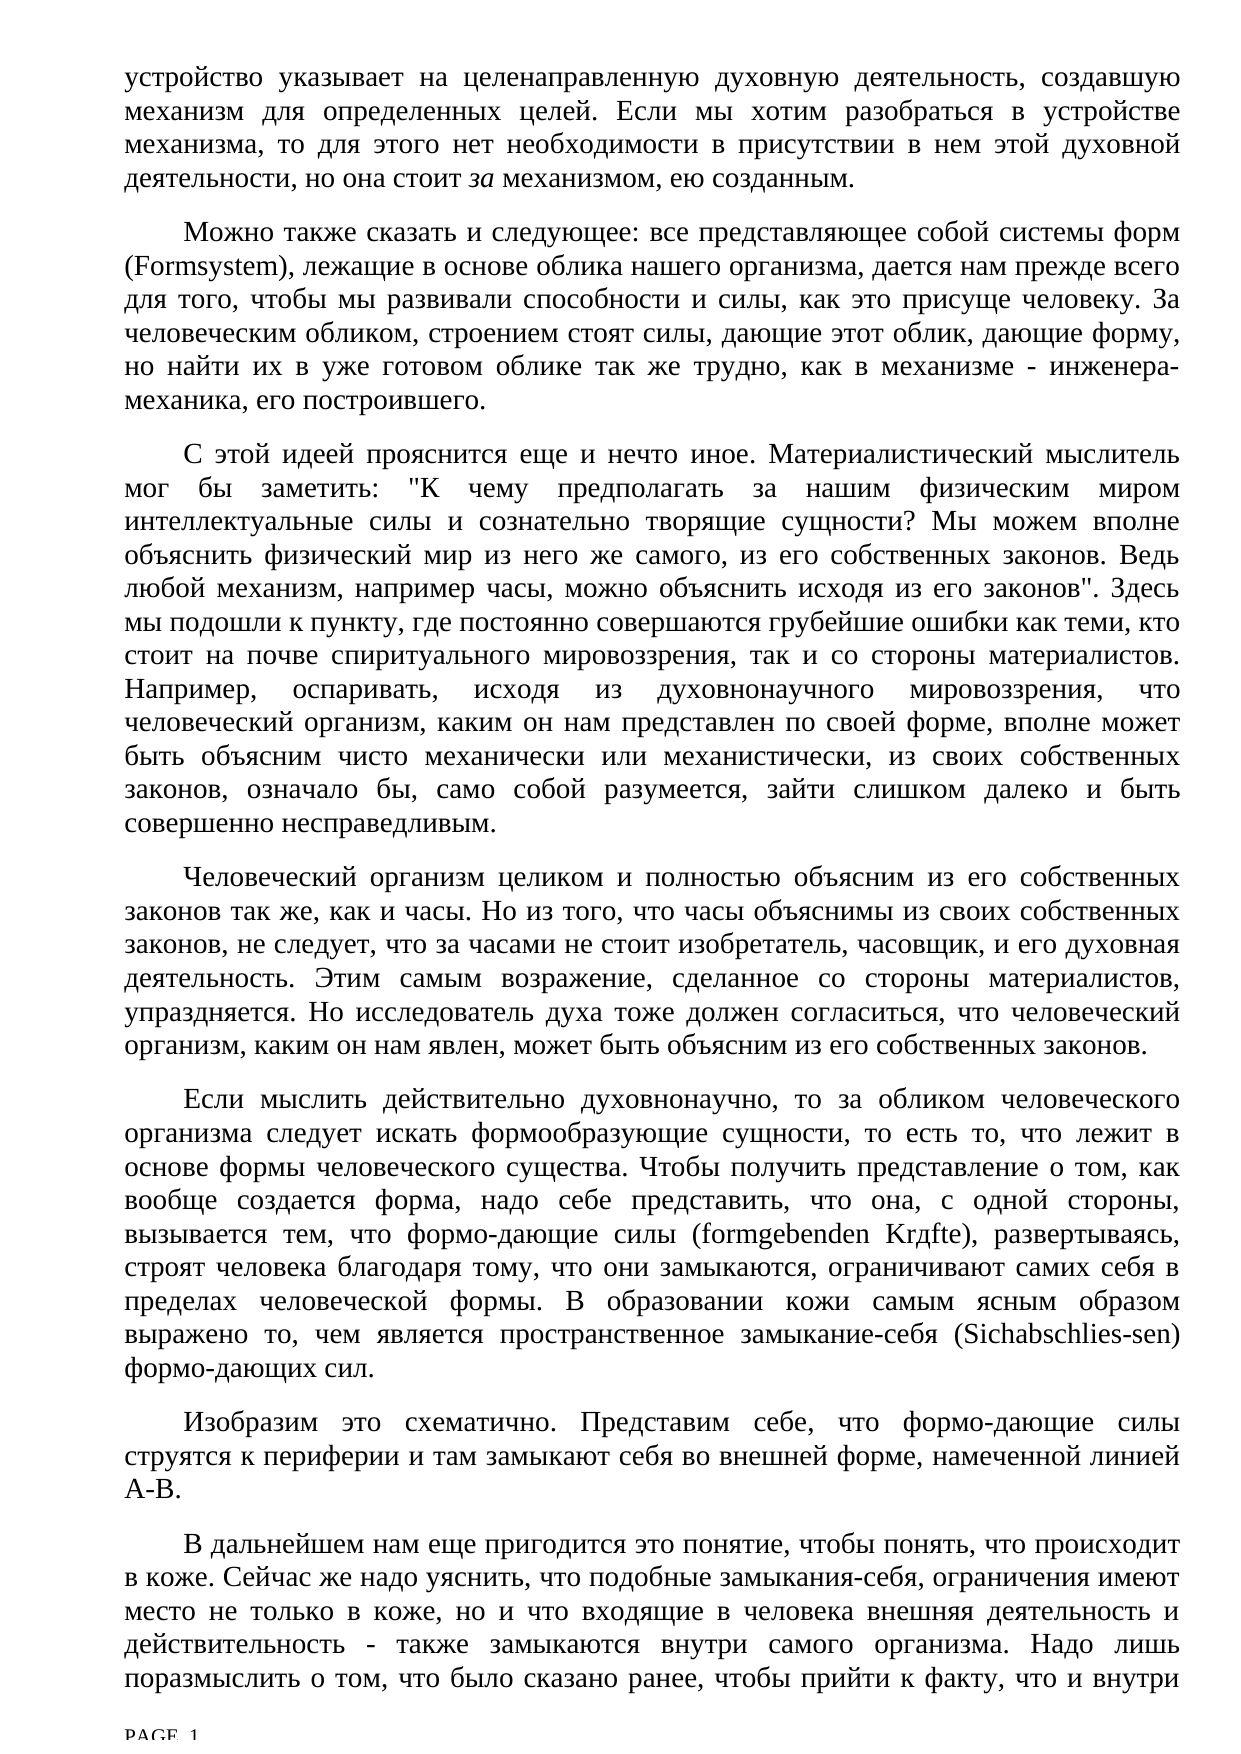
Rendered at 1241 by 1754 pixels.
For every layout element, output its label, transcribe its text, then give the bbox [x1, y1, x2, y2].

text Человеческий организм целиком и полностью объясним из его собственных законов так же, как и часы. Но из того, что часы объяснимы из своих собственных законов, не следует, что за часами не стоит изобретатель, часовщик, и его духовная деятельность. Этим самым возражение, сделанное со стороны материалистов, упраздняется. Но исследователь духа тоже должен согласиться, что человеческий организм, каким он нам явлен, может быть объясним из его собственных законов. [124, 859, 1181, 1061]
text Можно также сказать и следующее: все представляющее собой системы форм (Formsystem), лежащие в основе облика нашего организма, дается нам прежде всего для того, чтобы мы развивали способности и силы, как это присуще человеку. За человеческим обликом, строением стоят силы, дающие этот облик, дающие форму, но найти их в уже готовом облике так же трудно, как в механизме - инженера-механика, его построившего. [124, 214, 1181, 415]
text устройство указывает на целенаправленную духовную деятельность, создавшую механизм для определенных целей. Если мы хотим разобраться в устройстве механизма, то для этого нет необходимости в присутствии в нем этой духовной деятельности, но она стоит за механизмом, ею созданным. [124, 59, 1181, 193]
text Изобразим это схематично. Представим себе, что формо-дающие силы струятся к периферии и там замыкают себя во внешней форме, намеченной линией А-В. [124, 1404, 1181, 1505]
text В дальнейшем нам еще пригодится это понятие, чтобы понять, что происходит в коже. Сейчас же надо уяснить, что подобные замыкания-себя, ограничения имеют место не только в коже, но и что входящие в человека внешняя деятельность и действительность - также замыкаются внутри самого организма. Надо лишь поразмыслить о том, что было сказано ранее, чтобы прийти к факту, что и внутри [124, 1526, 1181, 1693]
text С этой идеей прояснится еще и нечто иное. Материалистический мыслитель мог бы заметить: "К чему предполагать за нашим физическим миром интеллектуальные силы и сознательно творящие сущности? Мы можем вполне объяснить физический мир из него же самого, из его собственных законов. Ведь любой механизм, например часы, можно объяснить исходя из его законов". Здесь мы подошли к пункту, где постоянно совершаются грубейшие ошибки как теми, кто стоит на почве спиритуального мировоззрения, так и со стороны материалистов. Например, оспаривать, исходя из духовнонаучного мировоззрения, что человеческий организм, каким он нам представлен по своей форме, вполне может быть объясним чисто механически или механистически, из своих собственных законов, означало бы, само собой разумеется, зайти слишком далеко и быть совершенно несправедливым. [124, 436, 1181, 839]
text Если мыслить действительно духовнонаучно, то за обликом человеческого организма следует искать формообразующие сущности, то есть то, что лежит в основе формы человеческого существа. Чтобы получить представление о том, как вообще создается форма, надо себе представить, что она, с одной стороны, вызывается тем, что формо-дающие силы (formgebenden Krдfte), развертываясь, строят человека благодаря тому, что они замыкаются, ограничивают самих себя в пределах человеческой формы. В образовании кожи самым ясным образом выражено то, чем является пространственное замыкание-себя (Sichabschlies-sen) формо-дающих сил. [124, 1082, 1181, 1383]
